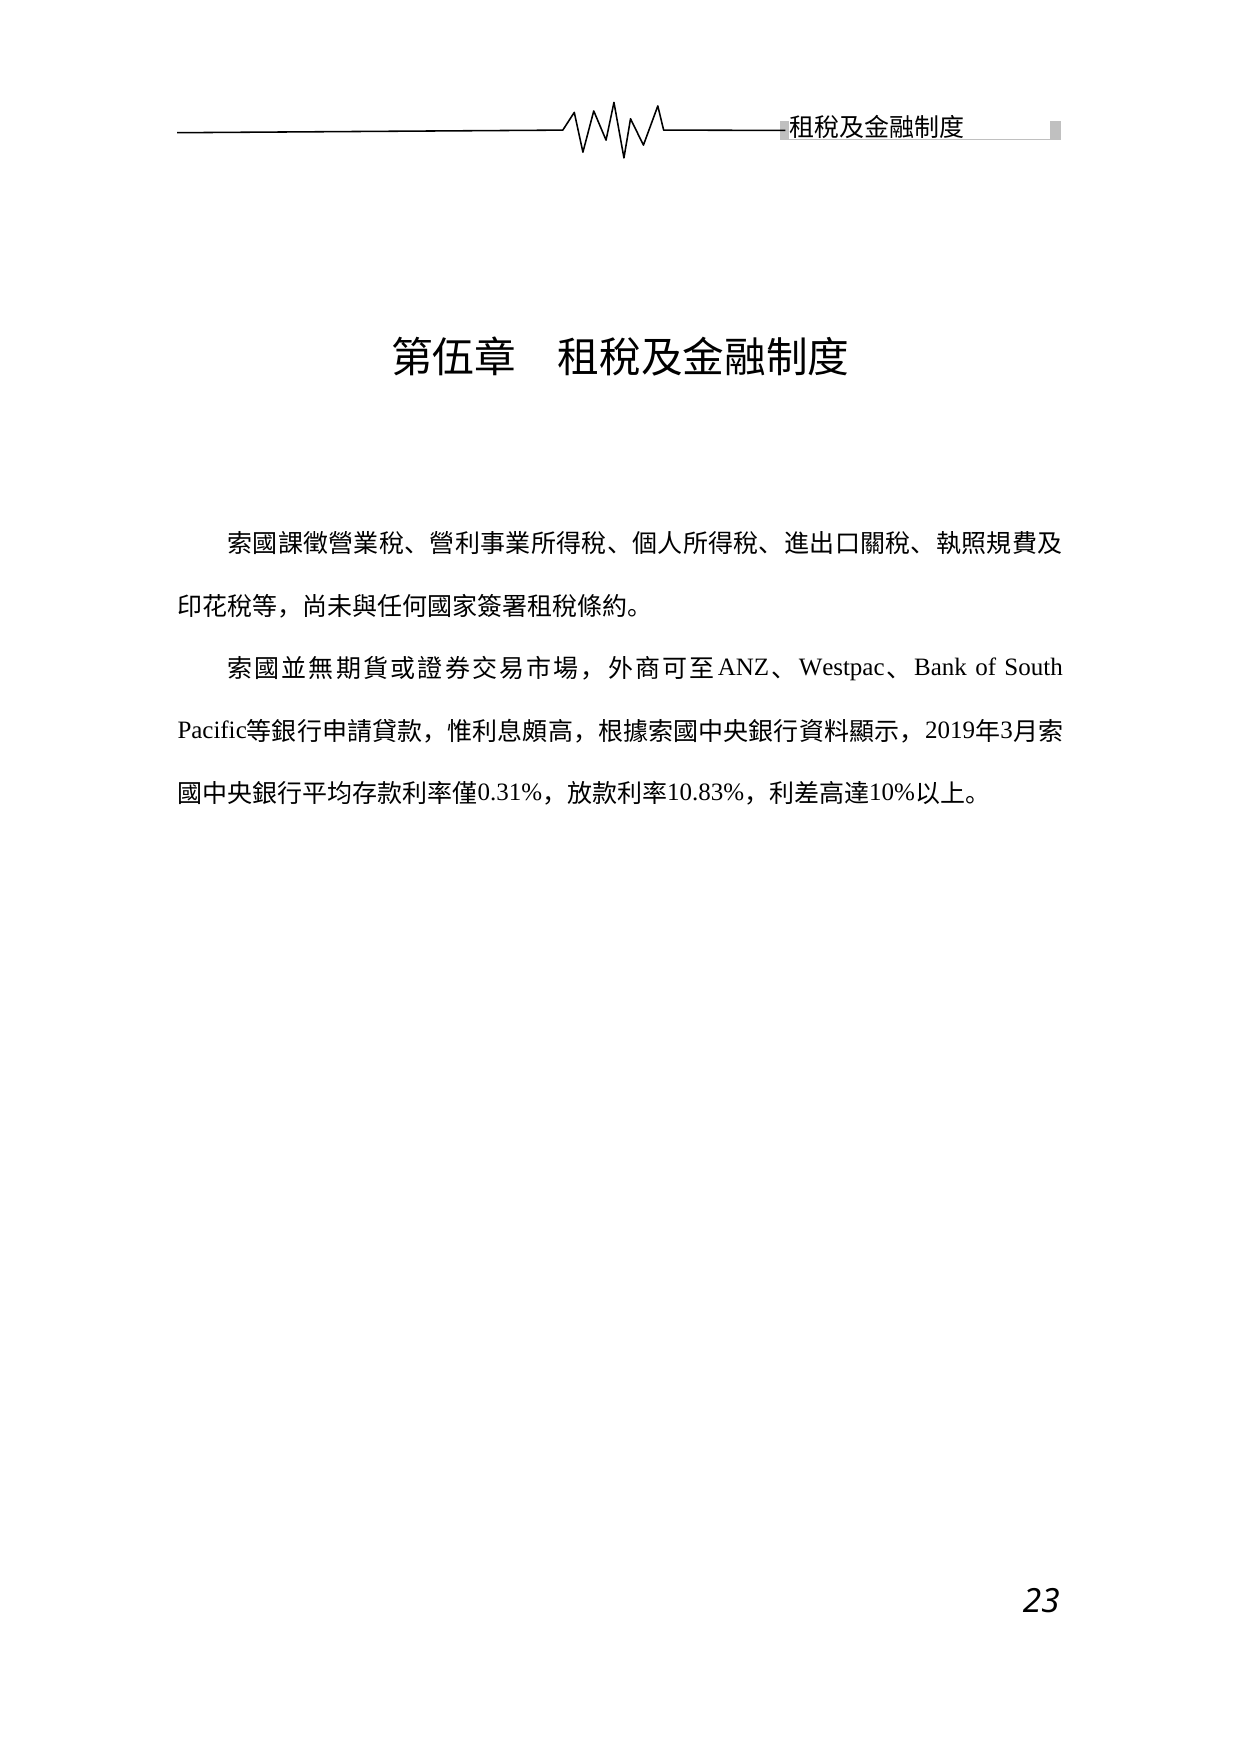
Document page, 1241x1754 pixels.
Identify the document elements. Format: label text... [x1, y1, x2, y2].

text 第伍章 租稅及金融制度 [177, 313, 1063, 375]
text 索國並無期貨或證券交易市場，外商可至ANZ、Westpac、Bank of South Pacific等銀行申請貸款，惟利息頗高，根據索國中央銀行資料顯示，2019年3月索國中央銀行平均存款利率僅0.31%，放款利率10.83%，利差高達10%以上。 [177, 625, 1063, 813]
text 索國課徵營業稅、營利事業所得稅、個人所得稅、進出口關稅、執照規費及印花稅等，尚未與任何國家簽署租稅條約。 [177, 500, 1063, 625]
